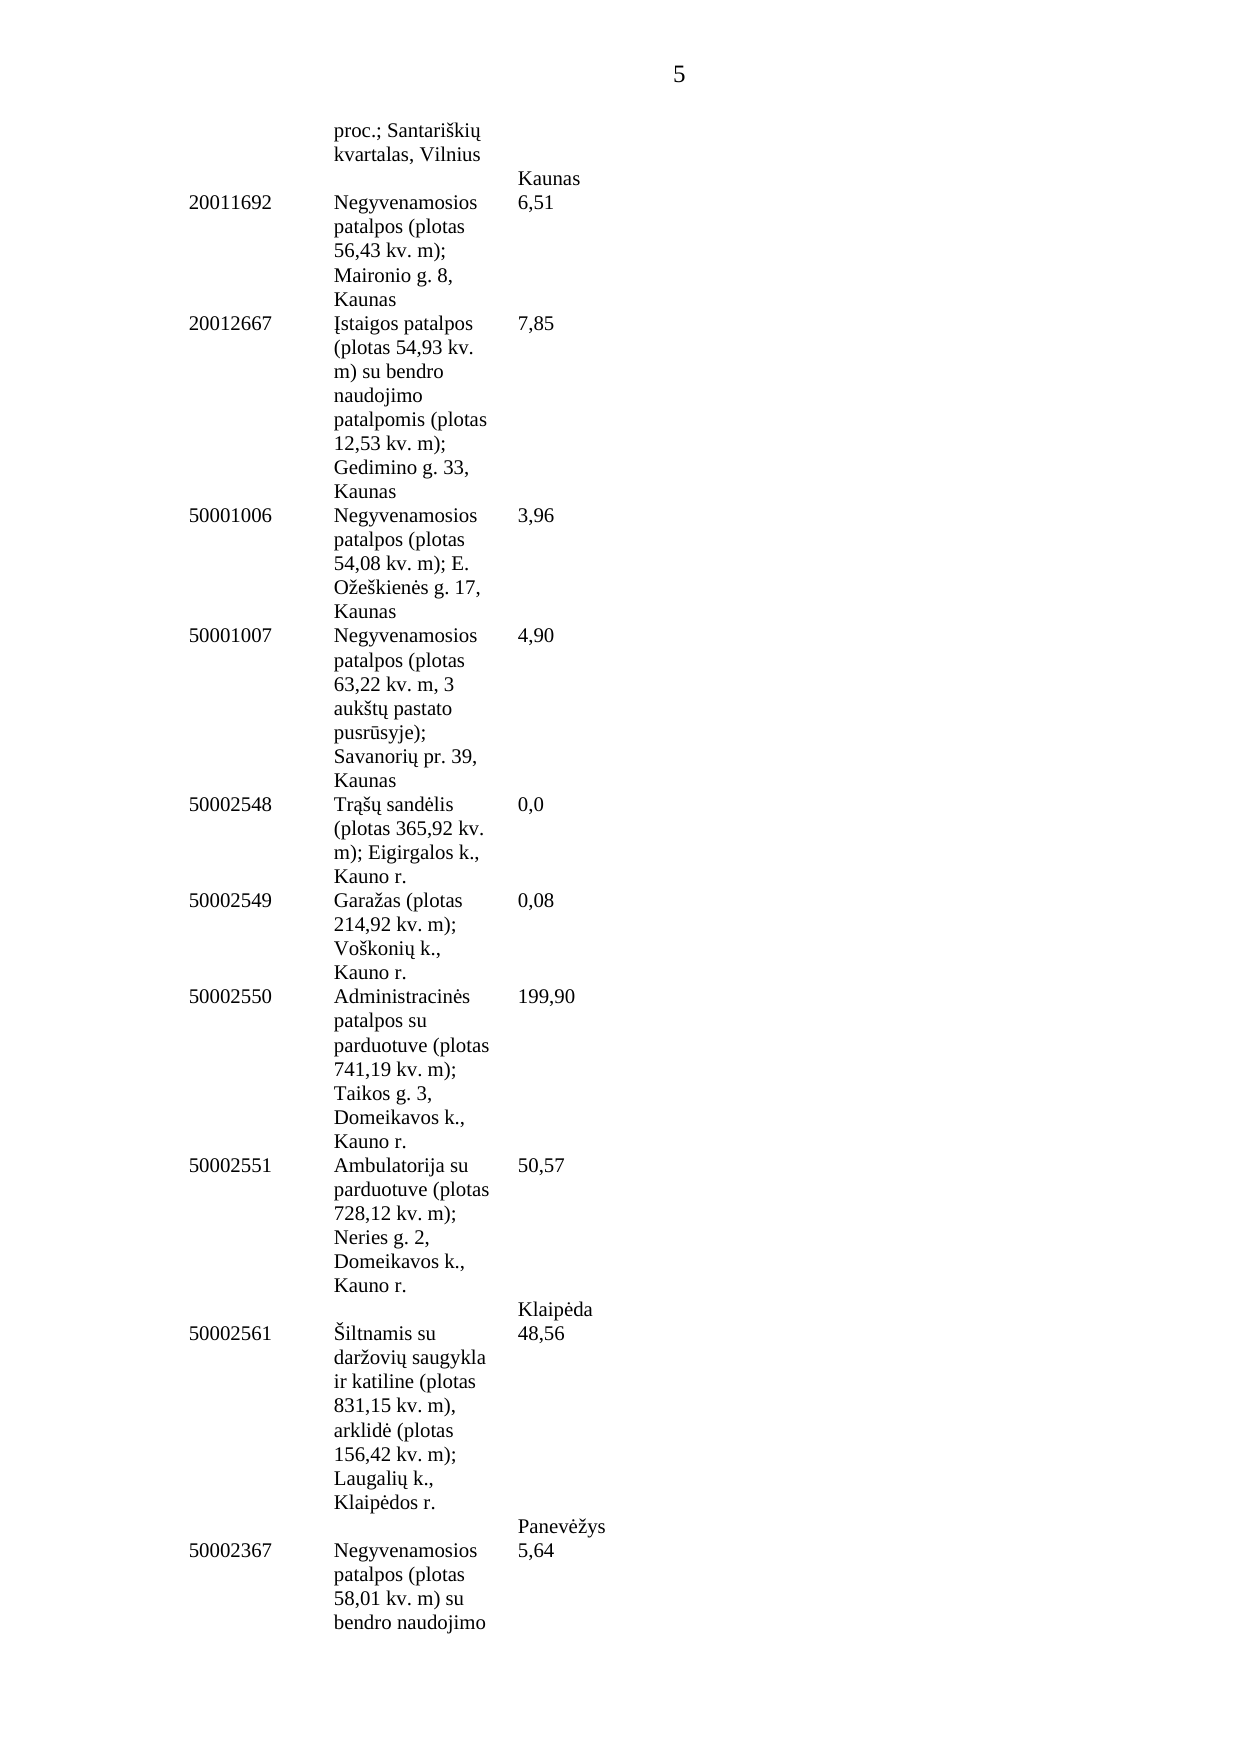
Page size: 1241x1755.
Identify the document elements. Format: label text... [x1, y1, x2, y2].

table_cell [1039, 190, 1181, 311]
table_cell [908, 792, 1038, 888]
table_cell [1039, 166, 1181, 190]
table_cell [908, 1153, 1038, 1297]
table_cell [664, 1538, 774, 1634]
table_cell [1039, 792, 1181, 888]
table_cell [774, 984, 908, 1153]
table_cell [774, 1514, 908, 1538]
table_cell [664, 984, 774, 1153]
table_cell [774, 503, 908, 623]
table_cell [908, 118, 1038, 166]
table_cell Panevėžys [506, 1514, 663, 1538]
table_cell [774, 190, 908, 311]
table_cell [664, 118, 774, 166]
table_cell proc.; Santariškių kvartalas, Vilnius [323, 118, 506, 166]
table_cell Įstaigos patalpos (plotas 54,93 kv. m) su bendro naudojimo patalpomis (plotas 12,53 kv. m); Gedimino g. 33, Kaunas [323, 311, 506, 503]
table_cell 4,90 [506, 624, 663, 792]
table_cell 20012667 [177, 311, 322, 503]
table_cell [1039, 984, 1181, 1153]
table_cell Kaunas [506, 166, 663, 190]
table_cell [1039, 624, 1181, 792]
table_cell [1039, 1153, 1181, 1297]
table_cell [177, 1297, 322, 1321]
table_cell 6,51 [506, 190, 663, 311]
table_cell Negyvenamosios patalpos (plotas 56,43 kv. m); Maironio g. 8, Kaunas [323, 190, 506, 311]
table_cell [908, 503, 1038, 623]
table_cell [908, 1297, 1038, 1321]
table_cell [664, 888, 774, 984]
table_cell 199,90 [506, 984, 663, 1153]
table_cell [774, 166, 908, 190]
table_cell [908, 984, 1038, 1153]
table_cell [774, 311, 908, 503]
table_cell 50001007 [177, 624, 322, 792]
table_cell Trąšų sandėlis (plotas 365,92 kv. m); Eigirgalos k., Kauno r. [323, 792, 506, 888]
table_cell 50002550 [177, 984, 322, 1153]
table_cell [774, 624, 908, 792]
table_cell Klaipėda [506, 1297, 663, 1321]
table_cell [908, 888, 1038, 984]
table_cell Negyvenamosios patalpos (plotas 54,08 kv. m); E. Ožeškienės g. 17, Kaunas [323, 503, 506, 623]
table_cell [774, 1153, 908, 1297]
table_cell Negyvenamosios patalpos (plotas 58,01 kv. m) su bendro naudojimo [323, 1538, 506, 1634]
table_cell 5,64 [506, 1538, 663, 1634]
table_cell [774, 1297, 908, 1321]
table_cell 50002549 [177, 888, 322, 984]
table_cell 7,85 [506, 311, 663, 503]
table_cell [774, 888, 908, 984]
table_cell [774, 792, 908, 888]
table_cell [1039, 311, 1181, 503]
table_cell 50002551 [177, 1153, 322, 1297]
table_cell [664, 190, 774, 311]
table_cell Administracinės patalpos su parduotuve (plotas 741,19 kv. m); Taikos g. 3, Domeikavos k., Kauno r. [323, 984, 506, 1153]
table_cell [908, 166, 1038, 190]
table_cell [323, 166, 506, 190]
table_cell [664, 1514, 774, 1538]
table_cell Šiltnamis su daržovių saugykla ir katiline (plotas 831,15 kv. m), arklidė (plotas 156,42 kv. m); Laugalių k., Klaipėdos r. [323, 1321, 506, 1514]
table_cell [1039, 888, 1181, 984]
table_cell [664, 1153, 774, 1297]
table_cell 20011692 [177, 190, 322, 311]
table_cell 50001006 [177, 503, 322, 623]
table_cell Garažas (plotas 214,92 kv. m); Voškonių k., Kauno r. [323, 888, 506, 984]
table_cell [774, 1538, 908, 1634]
table_cell 50002367 [177, 1538, 322, 1634]
table_cell [506, 118, 663, 166]
table_cell 50002548 [177, 792, 322, 888]
table_cell Negyvenamosios patalpos (plotas 63,22 kv. m, 3 aukštų pastato pusrūsyje); Savanorių pr. 39, Kaunas [323, 624, 506, 792]
table_cell [908, 1514, 1038, 1538]
table_cell [908, 311, 1038, 503]
table_cell [664, 503, 774, 623]
table_cell [1039, 1297, 1181, 1321]
table_cell [664, 311, 774, 503]
table_cell [664, 166, 774, 190]
table_cell 50,57 [506, 1153, 663, 1297]
table_cell [323, 1514, 506, 1538]
table_cell 50002561 [177, 1321, 322, 1514]
table_cell Ambulatorija su parduotuve (plotas 728,12 kv. m); Neries g. 2, Domeikavos k., Kauno r. [323, 1153, 506, 1297]
table_cell 0,08 [506, 888, 663, 984]
table_cell [664, 1297, 774, 1321]
table_cell 3,96 [506, 503, 663, 623]
table_cell [1039, 118, 1181, 166]
table_cell [664, 624, 774, 792]
table_cell [774, 1321, 908, 1514]
table_cell [323, 1297, 506, 1321]
table_cell [1039, 1514, 1181, 1538]
table_cell [1039, 1321, 1181, 1514]
table_cell [1039, 1538, 1181, 1634]
table_cell 0,0 [506, 792, 663, 888]
table_cell 48,56 [506, 1321, 663, 1514]
table_cell [664, 1321, 774, 1514]
table_cell [908, 1321, 1038, 1514]
table_cell [177, 1514, 322, 1538]
table_cell [664, 792, 774, 888]
table_cell [177, 166, 322, 190]
table_cell [908, 624, 1038, 792]
table_cell [774, 118, 908, 166]
table_cell [1039, 503, 1181, 623]
table_cell [908, 190, 1038, 311]
table_cell [177, 118, 322, 166]
table_cell [908, 1538, 1038, 1634]
